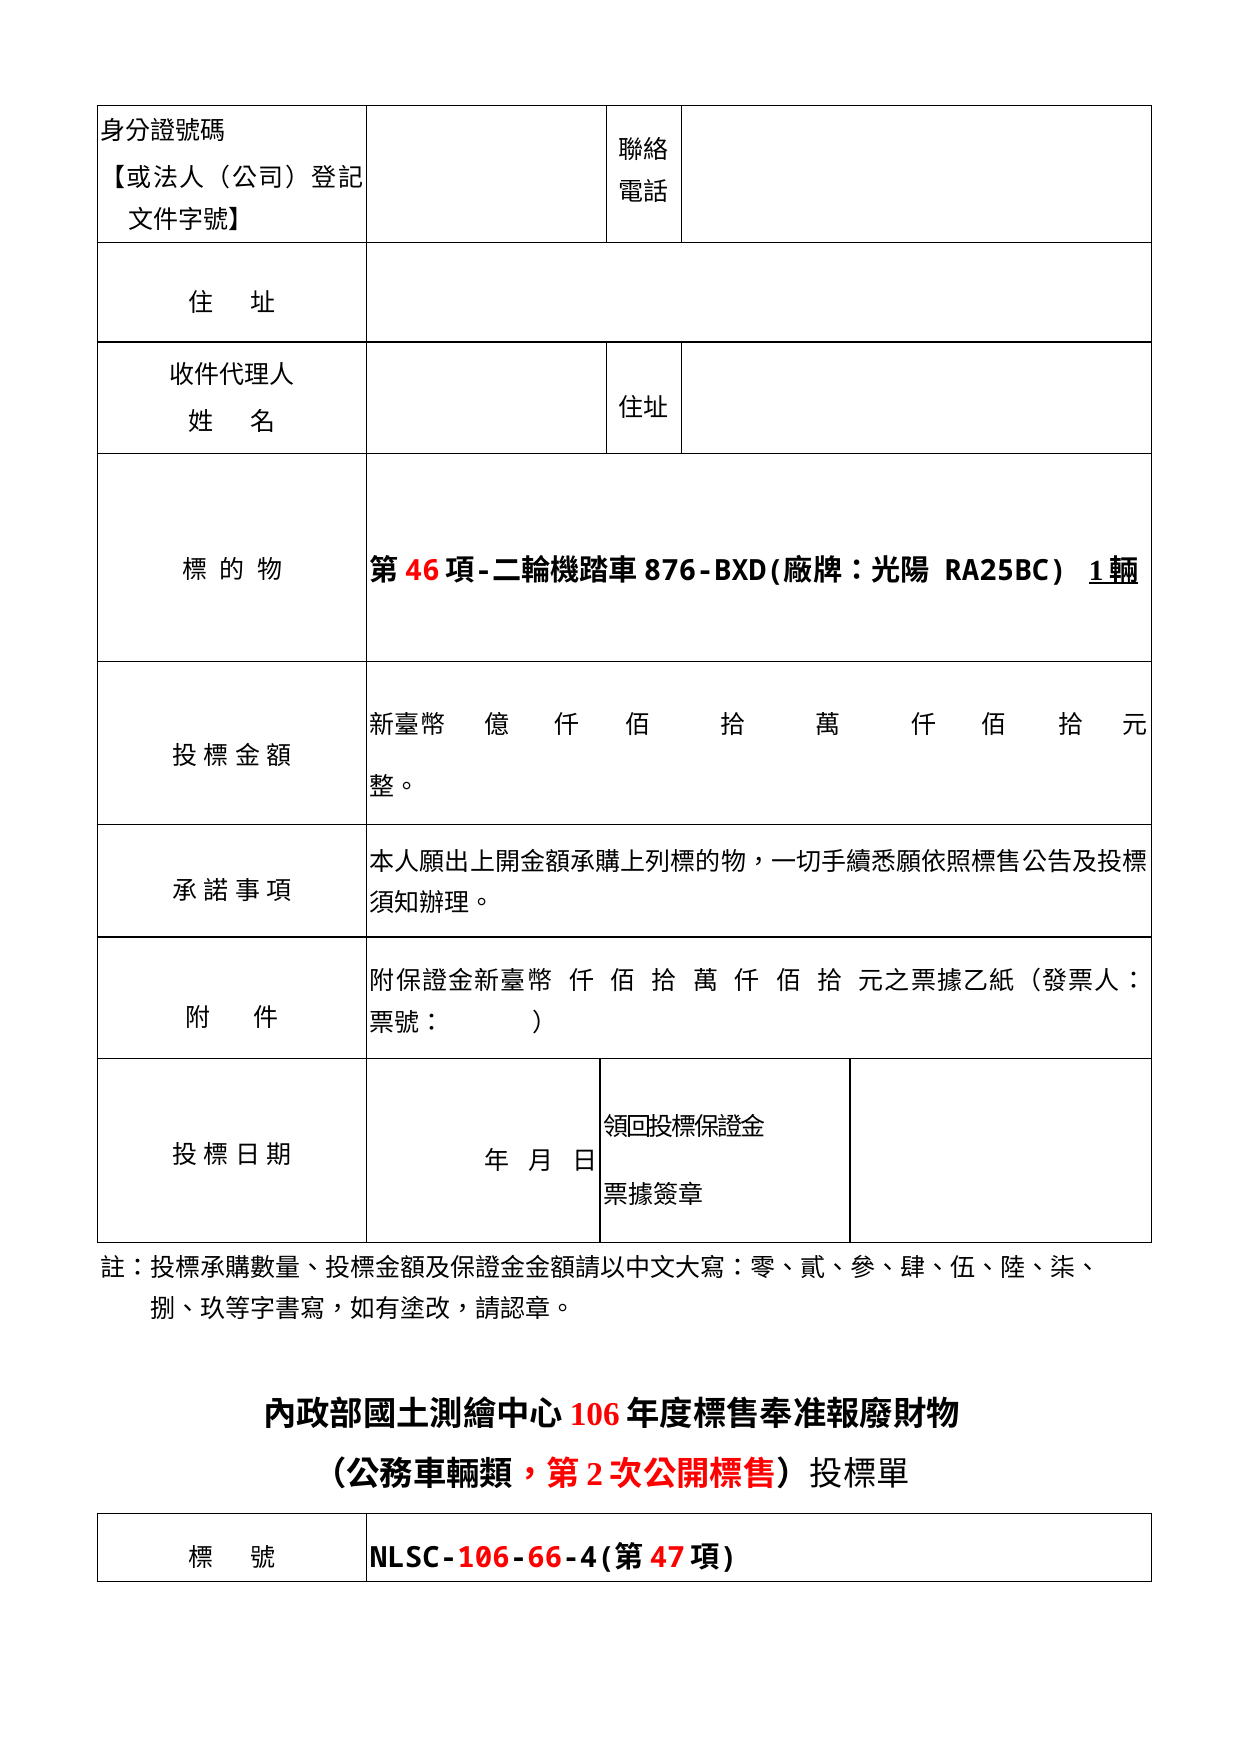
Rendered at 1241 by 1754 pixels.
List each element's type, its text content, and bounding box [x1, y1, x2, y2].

table_cell [367, 343, 606, 452]
table_cell [682, 106, 1151, 242]
table_header NLSC-106-66-4(第47項) [367, 1514, 1151, 1581]
table_cell 聯絡電話 [607, 106, 681, 242]
table_cell [367, 106, 606, 242]
table_cell [367, 243, 1151, 341]
table_cell 住 址 [98, 243, 366, 341]
table_cell 投 標 金 額 [98, 662, 366, 824]
table_cell 新臺幣 億 仟 佰 拾 萬 仟 佰 拾 元整。 [367, 662, 1151, 824]
table_cell 收件代理人 姓 名 [98, 343, 366, 452]
table_cell 附保證金新臺幣 仟 佰 拾 萬 仟 佰 拾 元之票據乙紙（發票人： 票號： ） [367, 938, 1151, 1058]
text 註：投標承購數量、投標金額及保證金金額請以中文大寫：零、貳、參、肆、伍、陸、柒、捌、玖等字書寫，如有塗改，請認章。 [100, 1243, 1122, 1326]
table_cell 年 月 日 [367, 1059, 599, 1242]
table_cell 投 標 日 期 [98, 1059, 366, 1242]
table_cell 住址 [607, 343, 681, 452]
text 內政部國土測繪中心106年度標售奉准報廢財物 [100, 1392, 1122, 1433]
table_cell 領回投標保證金 票據簽章 [601, 1059, 849, 1242]
table_cell [851, 1059, 1151, 1242]
table_cell 第46項-二輪機踏車876-BXD(廠牌：光陽 RA25BC) 1輛 [367, 454, 1151, 661]
table_cell 本人願出上開金額承購上列標的物，一切手續悉願依照標售公告及投標須知辦理。 [367, 825, 1151, 936]
table_cell 附 件 [98, 938, 366, 1058]
table_cell 身分證號碼 【或法人（公司）登記文件字號】 [98, 106, 366, 242]
text （公務車輛類，第2次公開標售）投標單 [100, 1452, 1122, 1494]
table_cell [682, 343, 1151, 452]
table_cell 標 的 物 [98, 454, 366, 661]
table_header 標 號 [98, 1514, 366, 1581]
table_cell 承 諾 事 項 [98, 825, 366, 936]
